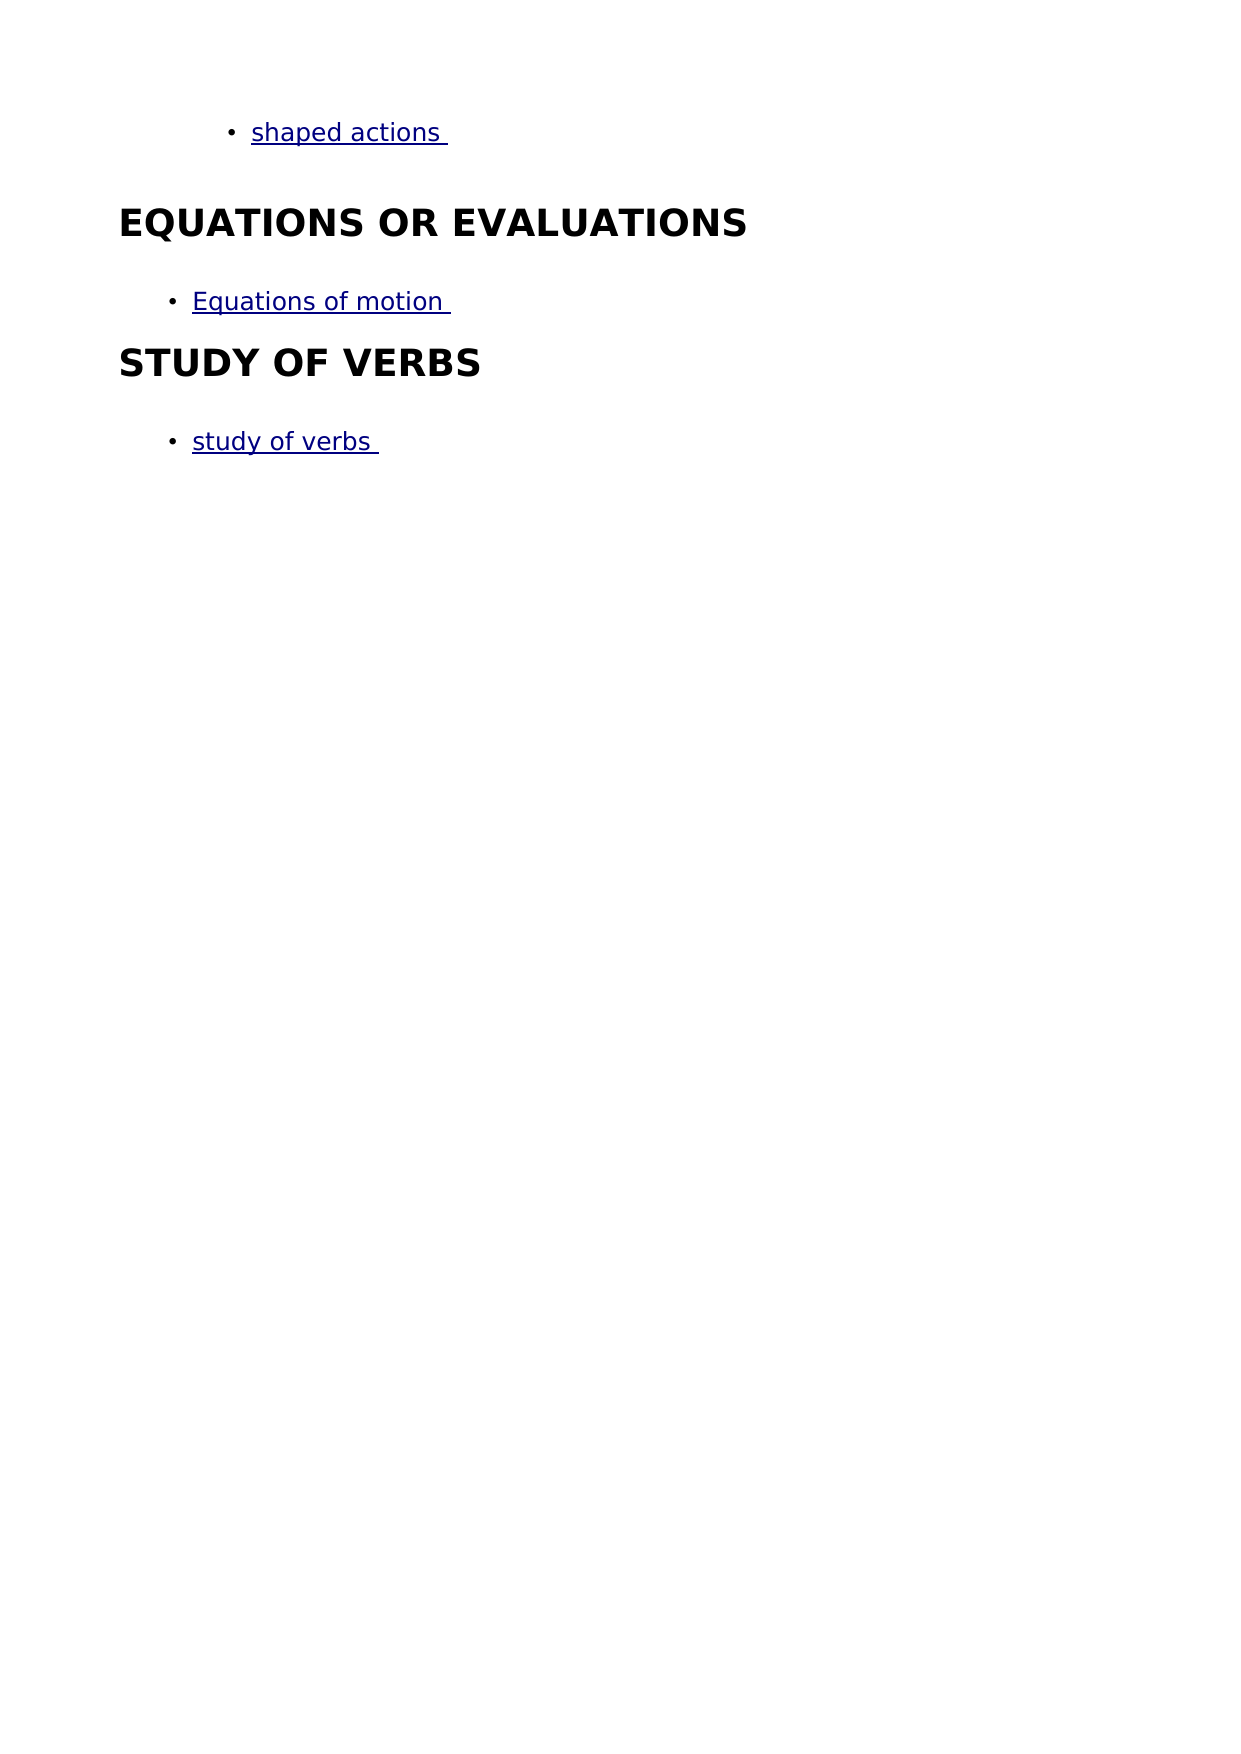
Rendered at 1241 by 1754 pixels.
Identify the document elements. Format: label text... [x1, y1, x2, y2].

subtitle EQUATIONS OR EVALUATIONS [118, 202, 1122, 245]
subtitle STUDY OF VERBS [118, 342, 1122, 385]
list Equations of motion [177, 287, 1122, 317]
list shaped actions [236, 118, 1122, 147]
list study of verbs [177, 427, 1122, 456]
